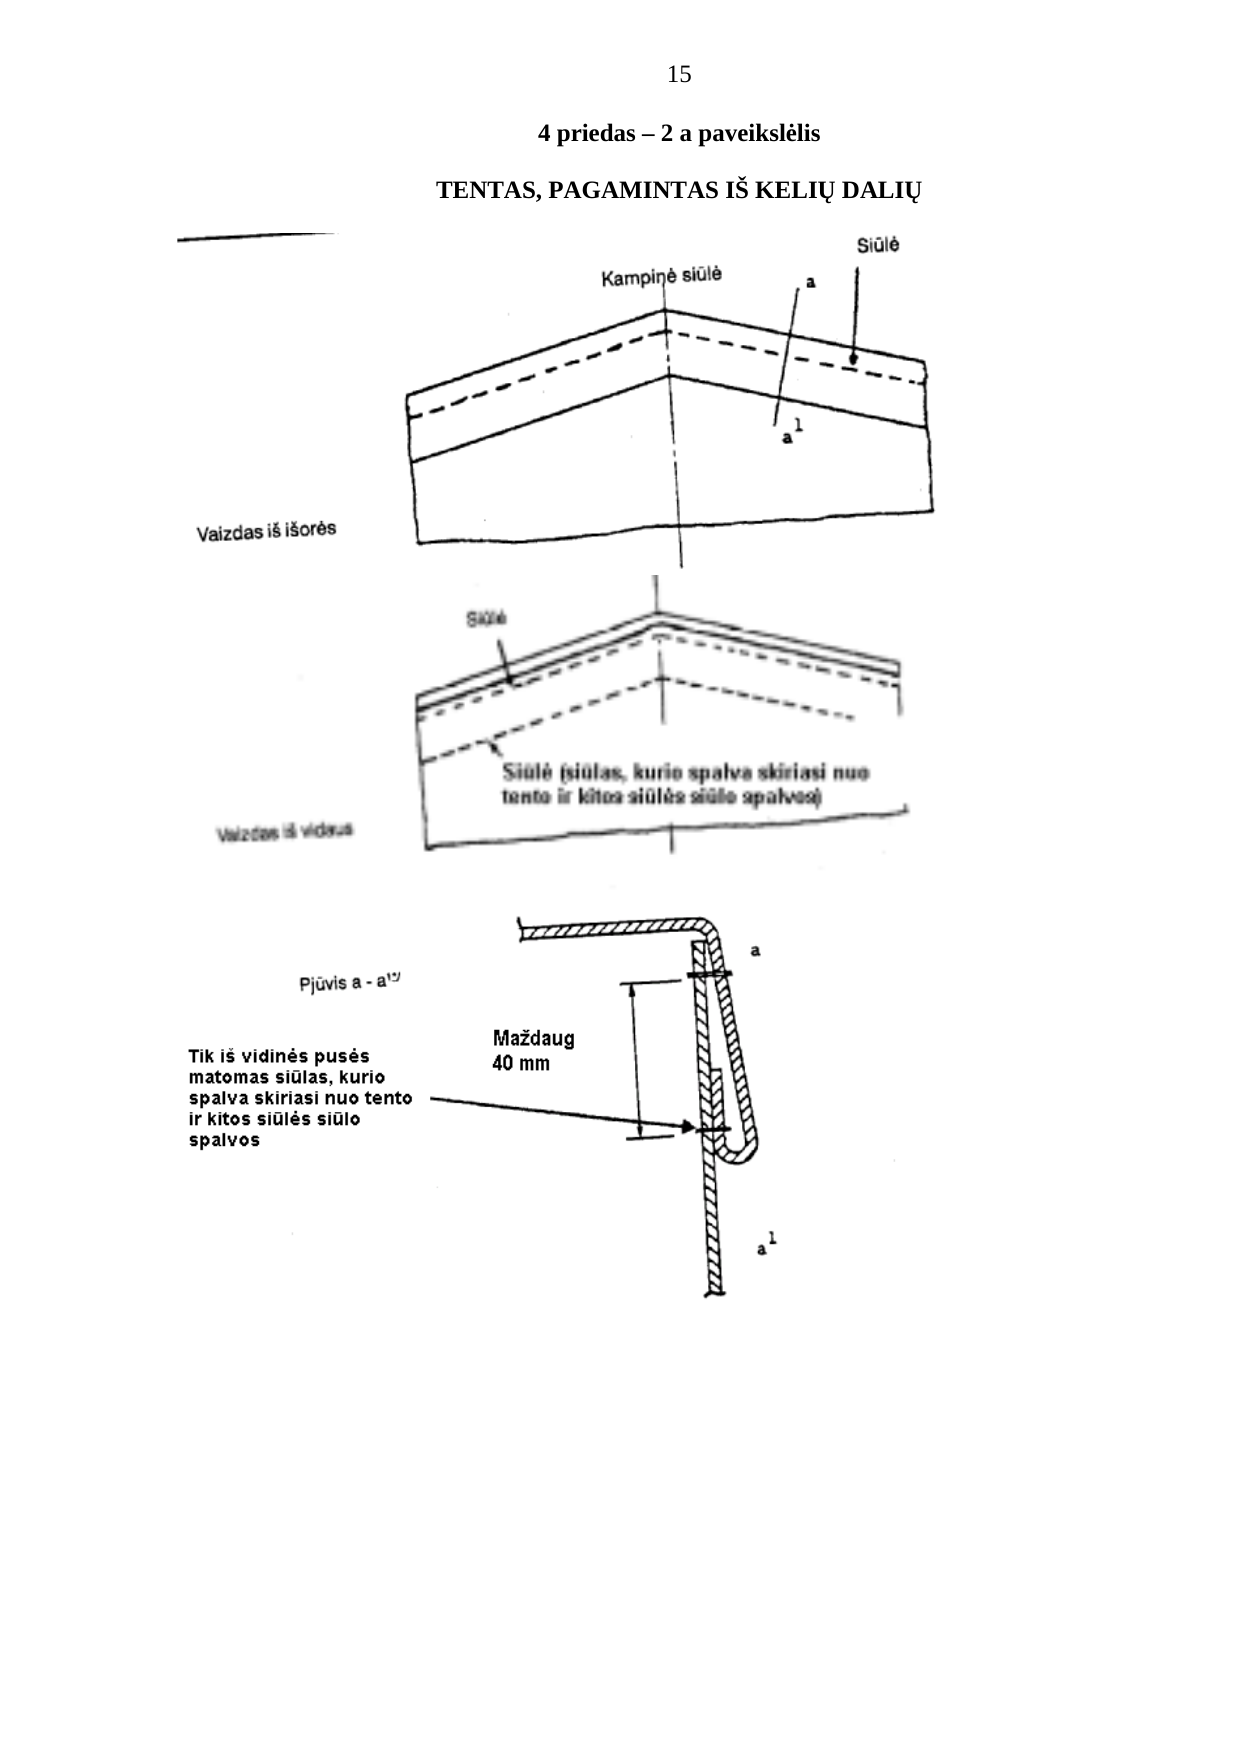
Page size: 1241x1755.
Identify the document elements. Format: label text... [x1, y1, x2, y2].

text TENTAS, PAGAMINTAS IŠ KELIŲ DALIŲ [177, 176, 1181, 204]
text 4 priedas – 2 a paveikslėlis [177, 118, 1181, 147]
